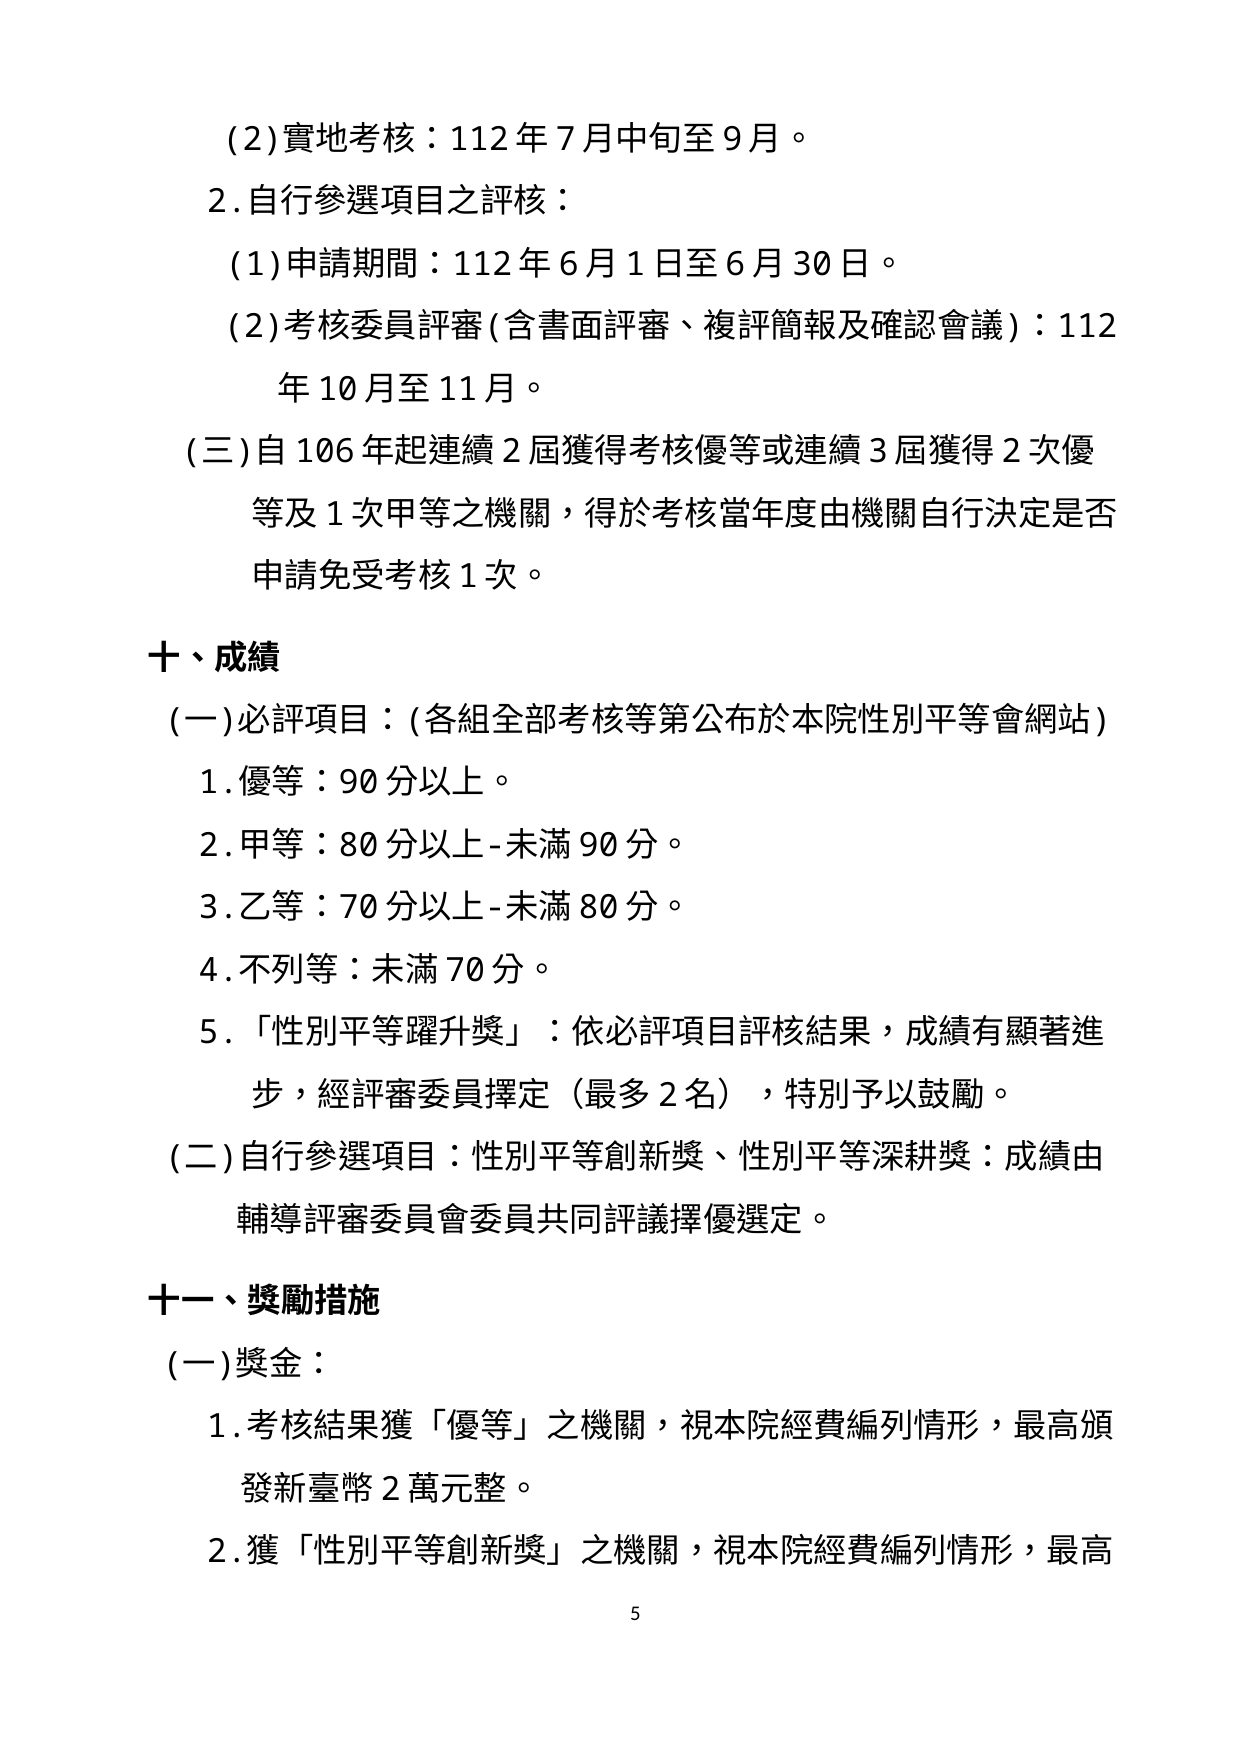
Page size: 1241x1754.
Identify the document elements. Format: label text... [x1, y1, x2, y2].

text 2.甲等：80分以上-未滿90分。 [148, 800, 1122, 863]
text 5.「性別平等躍升獎」：依必評項目評核結果，成績有顯著進步，經評審委員擇定（最多2名），特別予以鼓勵。 [198, 988, 1122, 1113]
text 1.優等：90分以上。 [198, 738, 1122, 800]
text 4.不列等：未滿70分。 [148, 925, 1122, 988]
text 十、成績 [148, 613, 1122, 675]
text 1.考核結果獲「優等」之機關，視本院經費編列情形，最高頒發新臺幣2萬元整。 [207, 1382, 1122, 1507]
text 3.乙等：70分以上-未滿80分。 [148, 863, 1122, 925]
text (2)實地考核：112年7月中旬至9月。 [222, 94, 1122, 157]
text 十一、獎勵措施 [148, 1257, 1122, 1319]
text (2)考核委員評審(含書面評審、複評簡報及確認會議)：112年10月至11月。 [223, 282, 1122, 407]
text 2.自行參選項目之評核： [207, 157, 1122, 219]
text 2.獲「性別平等創新獎」之機關，視本院經費編列情形，最高頒發新臺幣1萬元整，最多6名(第1組及第2組最多3名；第3組及第4組最多3名)。 [207, 1507, 1122, 1569]
text (三)自106年起連續2屆獲得考核優等或連續3屆獲得2次優等及1次甲等之機關，得於考核當年度由機關自行決定是否申請免受考核1次。 [181, 407, 1122, 594]
text (一)必評項目：(各組全部考核等第公布於本院性別平等會網站) [148, 675, 1122, 738]
text (一)獎金： [162, 1319, 1122, 1382]
text (1)申請期間：112年6月1日至6月30日。 [225, 219, 1122, 282]
text (二)自行參選項目：性別平等創新獎、性別平等深耕獎：成績由輔導評審委員會委員共同評議擇優選定。 [164, 1113, 1122, 1238]
